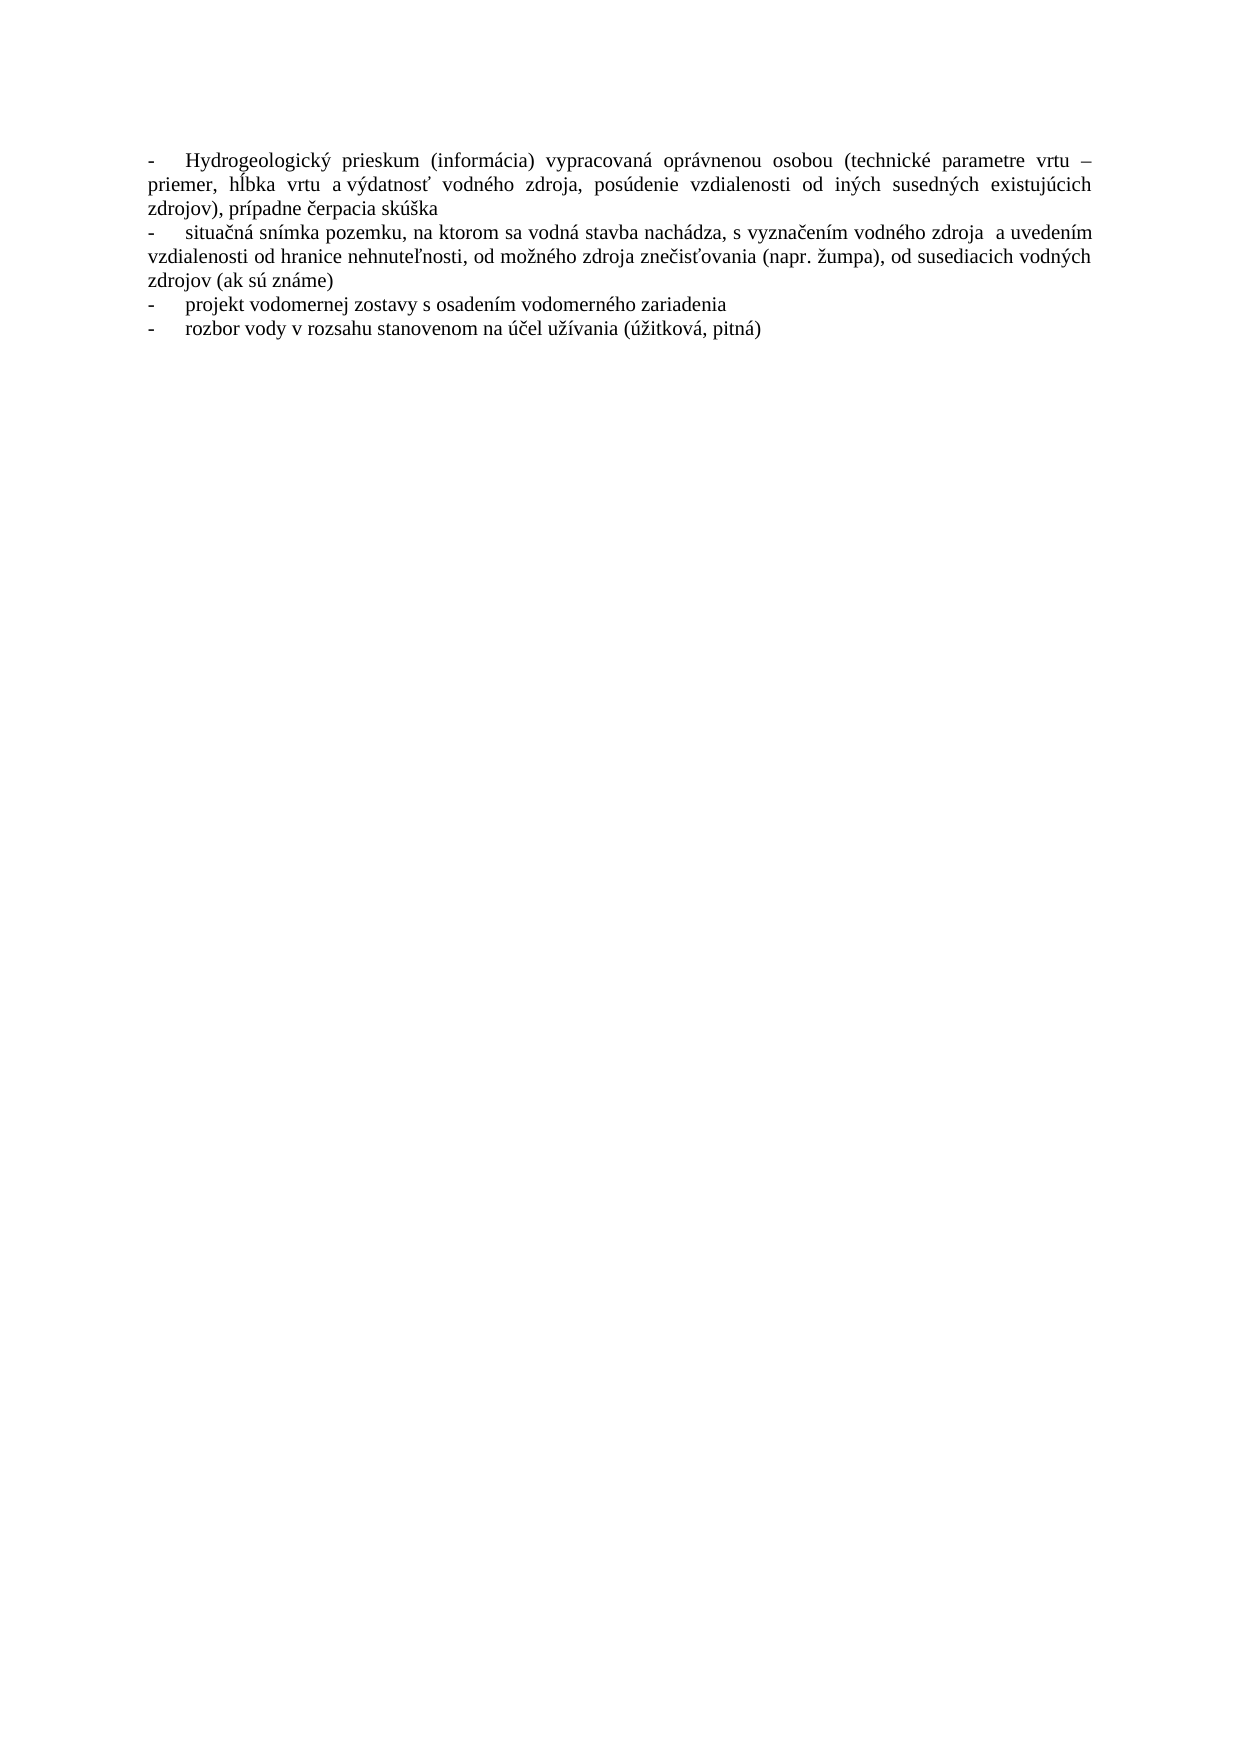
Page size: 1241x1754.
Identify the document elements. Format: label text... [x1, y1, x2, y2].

list rozbor vody v rozsahu stanovenom na účel užívania (úžitková, pitná) [148, 316, 1093, 340]
list Hydrogeologický prieskum (informácia) vypracovaná oprávnenou osobou (technické parametre vrtu – priemer, hĺbka vrtu a výdatnosť vodného zdroja, posúdenie vzdialenosti od iných susedných existujúcich zdrojov), prípadne čerpacia skúška [148, 148, 1093, 220]
list situačná snímka pozemku, na ktorom sa vodná stavba nachádza, s vyznačením vodného zdroja a uvedením vzdialenosti od hranice nehnuteľnosti, od možného zdroja znečisťovania (napr. žumpa), od susediacich vodných zdrojov (ak sú známe) [148, 220, 1093, 292]
list projekt vodomernej zostavy s osadením vodomerného zariadenia [148, 292, 1093, 316]
